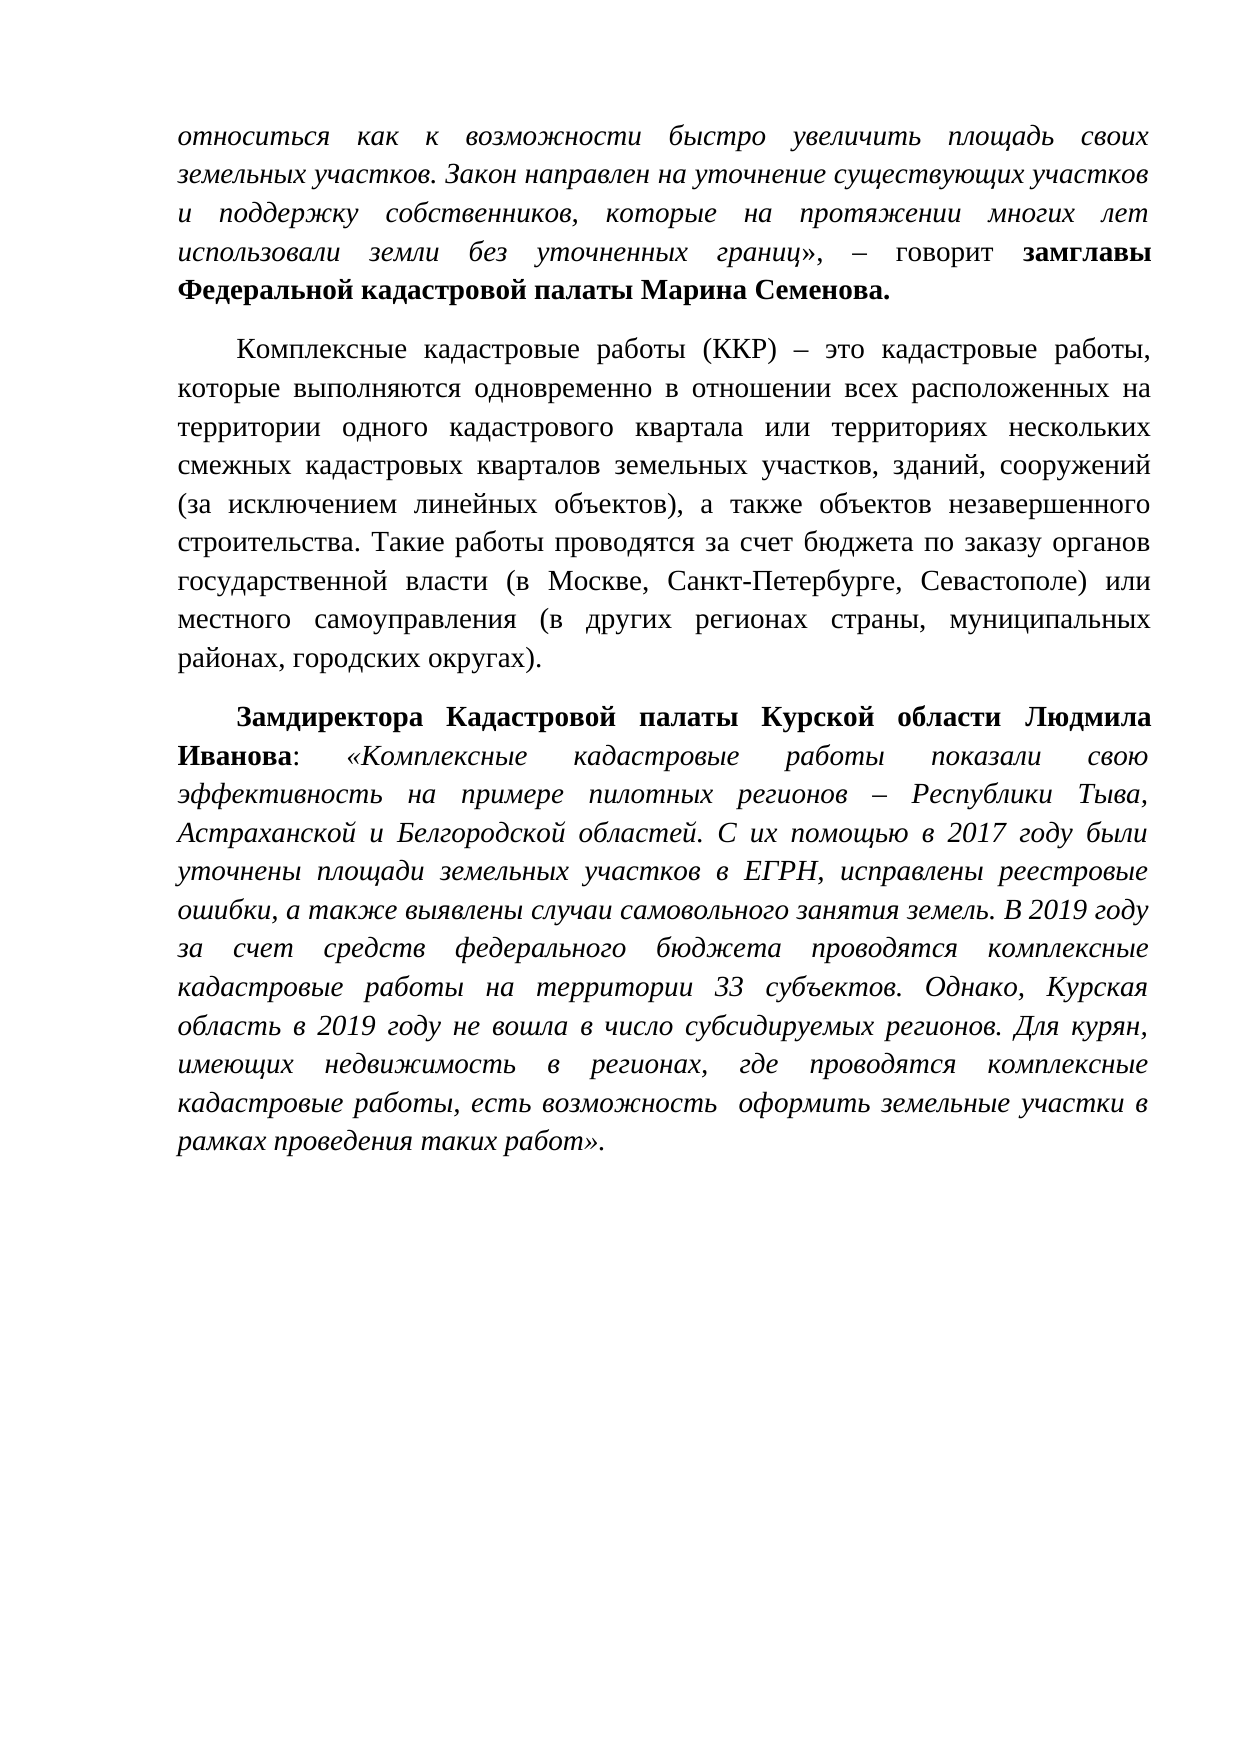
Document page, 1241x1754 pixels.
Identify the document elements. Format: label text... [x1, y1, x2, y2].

text Замдиректора Кадастровой палаты Курской области Людмила Иванова: «Комплексные кадастровые работы показали свою эффективность на примере пилотных регионов – Республики Тыва, Астраханской и Белгородской областей. С их помощью в 2017 году были уточнены площади земельных участков в ЕГРН, исправлены реестровые ошибки, а также выявлены случаи самовольного занятия земель. В 2019 году за счет средств федерального бюджета проводятся комплексные кадастровые работы на территории 33 субъектов. Однако, Курская область в 2019 году не вошла в число субсидируемых регионов. Для курян, имеющих недвижимость в регионах, где проводятся комплексные кадастровые работы, есть возможность оформить земельные участки в рамках проведения таких работ». [177, 699, 1152, 1157]
text относиться как к возможности быстро увеличить площадь своих земельных участков. Закон направлен на уточнение существующих участков и поддержку собственников, которые на протяжении многих лет использовали земли без уточненных границ», – говорит замглавы Федеральной кадастровой палаты Марина Семенова. [177, 118, 1152, 306]
text Комплексные кадастровые работы (ККР) – это кадастровые работы, которые выполняются одновременно в отношении всех расположенных на территории одного кадастрового квартала или территориях нескольких смежных кадастровых кварталов земельных участков, зданий, сооружений (за исключением линейных объектов), а также объектов незавершенного строительства. Такие работы проводятся за счет бюджета по заказу органов государственной власти (в Москве, Санкт-Петербурге, Севастополе) или местного самоуправления (в других регионах страны, муниципальных районах, городских округах). [177, 332, 1152, 673]
